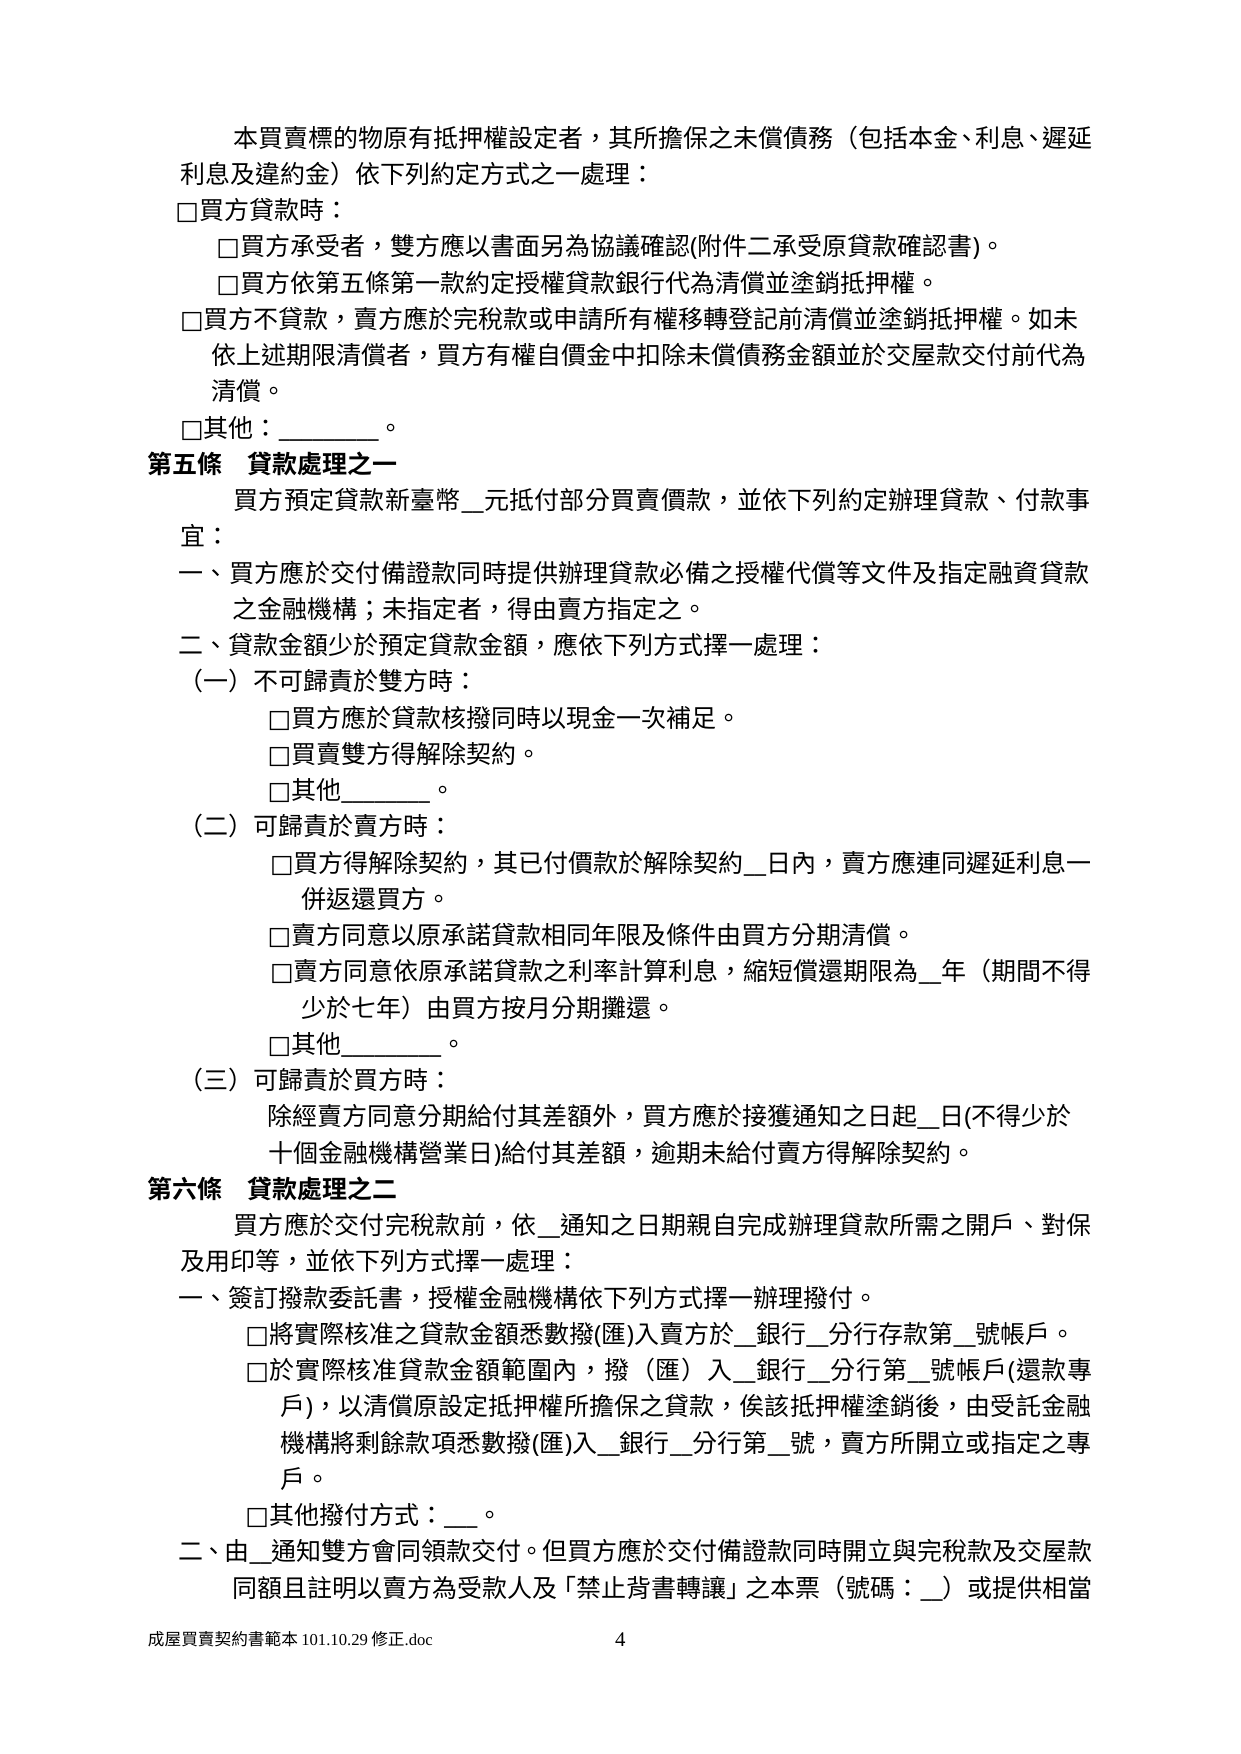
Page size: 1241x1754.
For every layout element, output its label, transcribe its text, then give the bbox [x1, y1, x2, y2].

text 二、由__通知雙方會同領款交付。但買方應於交付備證款同時開立與完稅款及交屋款同額且註明以賣方為受款人及「禁止背書轉讓」之本票（號碼：__）或提供相當 [178, 1532, 1092, 1604]
text 除經賣方同意分期給付其差額外，買方應於接獲通知之日起__日(不得少於十個金融機構營業日)給付其差額，逾期未給付賣方得解除契約。 [267, 1097, 1092, 1169]
text □於實際核准貸款金額範圍內，撥（匯）入__銀行__分行第__號帳戶(還款專戶)，以清償原設定抵押權所擔保之貸款，俟該抵押權塗銷後，由受託金融機構將剩餘款項悉數撥(匯)入__銀行__分行第__號，賣方所開立或指定之專戶。 [245, 1351, 1092, 1496]
text □其他撥付方式：___。 [245, 1496, 1092, 1532]
text 本買賣標的物原有抵押權設定者，其所擔保之未償債務（包括本金、利息、遲延利息及違約金）依下列約定方式之一處理： [180, 118, 1092, 191]
text □買方承受者，雙方應以書面另為協議確認(附件二承受原貸款確認書)。 [216, 227, 1092, 263]
text 二、貸款金額少於預定貸款金額，應依下列方式擇一處理： [178, 626, 1092, 662]
text □賣方同意以原承諾貸款相同年限及條件由買方分期清償。 [252, 916, 1092, 952]
text □買方得解除契約，其已付價款於解除契約__日內，賣方應連同遲延利息一併返還買方。 [270, 843, 1092, 916]
text □其他________。 [252, 771, 1092, 807]
text □賣方同意依原承諾貸款之利率計算利息，縮短償還期限為__年（期間不得少於七年）由買方按月分期攤還。 [270, 952, 1092, 1024]
text （三）可歸責於買方時： [178, 1061, 1092, 1097]
text 第六條 貸款處理之二 [148, 1169, 1092, 1206]
text □將實際核准之貸款金額悉數撥(匯)入賣方於__銀行__分行存款第__號帳戶。 [245, 1314, 1092, 1351]
text 一、簽訂撥款委託書，授權金融機構依下列方式擇一辦理撥付。 [178, 1278, 1092, 1314]
text □買方貸款時： [148, 191, 1092, 227]
text □買方不貸款，賣方應於完稅款或申請所有權移轉登記前清償並塗銷抵押權。如未依上述期限清償者，買方有權自價金中扣除未償債務金額並於交屋款交付前代為清償。 [180, 299, 1092, 408]
text 買方應於交付完稅款前，依__通知之日期親自完成辦理貸款所需之開戶、對保及用印等，並依下列方式擇一處理： [180, 1206, 1092, 1278]
text （一）不可歸責於雙方時： [178, 662, 1092, 698]
text □其他：_________。 [180, 408, 1092, 444]
text □買方依第五條第一款約定授權貸款銀行代為清償並塗銷抵押權。 [216, 263, 1092, 299]
text 買方預定貸款新臺幣__元抵付部分買賣價款，並依下列約定辦理貸款、付款事宜： [180, 481, 1092, 553]
text 一、買方應於交付備證款同時提供辦理貸款必備之授權代償等文件及指定融資貸款之金融機構；未指定者，得由賣方指定之。 [178, 553, 1092, 626]
text □其他_________。 [252, 1024, 1092, 1061]
text （二）可歸責於賣方時： [178, 807, 1092, 843]
text □買賣雙方得解除契約。 [252, 734, 1092, 771]
text 第五條 貸款處理之一 [148, 444, 1092, 481]
text □買方應於貸款核撥同時以現金一次補足。 [252, 698, 1092, 734]
